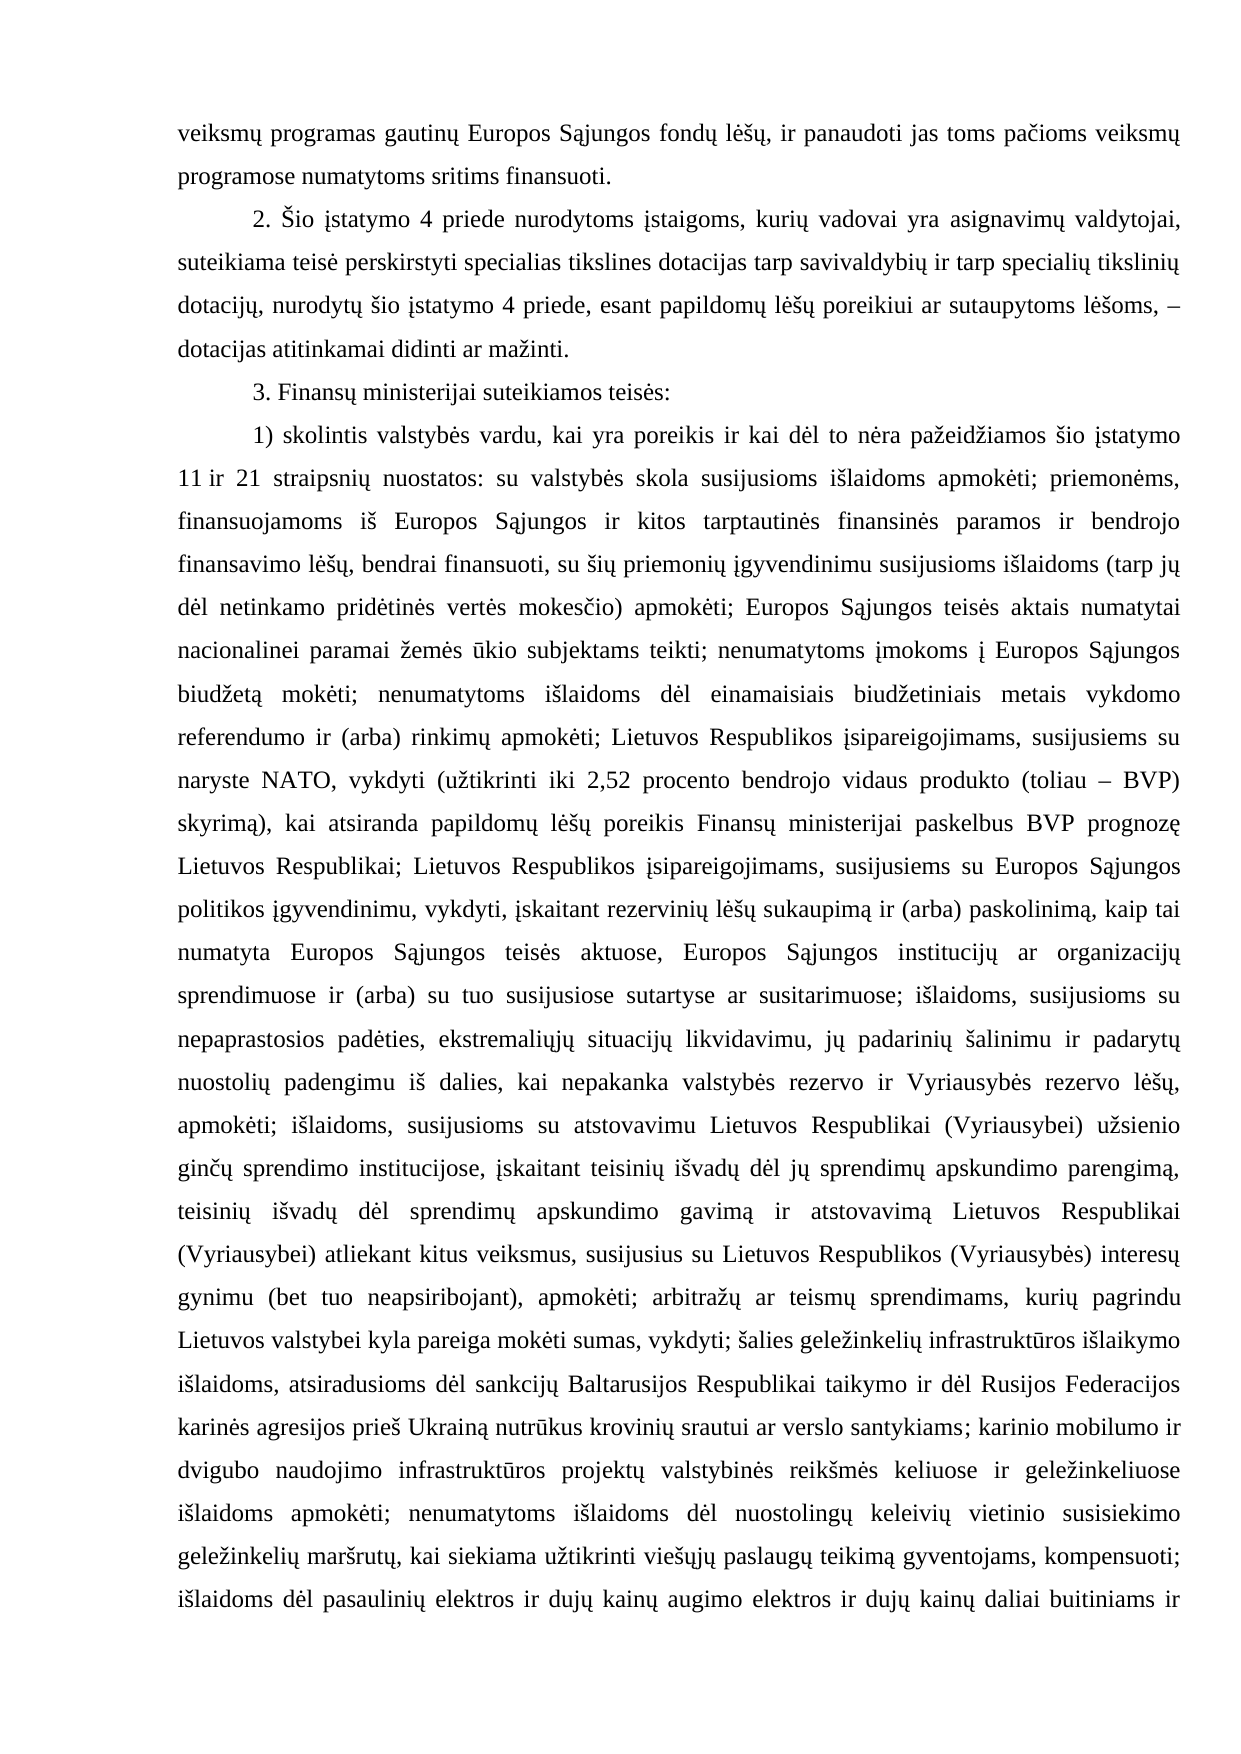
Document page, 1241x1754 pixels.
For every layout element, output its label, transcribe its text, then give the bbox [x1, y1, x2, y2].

text 2. Šio įstatymo 4 priede nurodytoms įstaigoms, kurių vadovai yra asignavimų valdytojai, suteikiama teisė perskirstyti specialias tikslines dotacijas tarp savivaldybių ir tarp specialių tikslinių dotacijų, nurodytų šio įstatymo 4 priede, esant papildomų lėšų poreikiui ar sutaupytoms lėšoms, – dotacijas atitinkamai didinti ar mažinti. [177, 204, 1181, 362]
text veiksmų programas gautinų Europos Sąjungos fondų lėšų, ir panaudoti jas toms pačioms veiksmų programose numatytoms sritims finansuoti. [177, 118, 1181, 190]
text 3. Finansų ministerijai suteikiamos teisės: [177, 377, 1181, 406]
text 1) skolintis valstybės vardu, kai yra poreikis ir kai dėl to nėra pažeidžiamos šio įstatymo 11 ir 21 straipsnių nuostatos: su valstybės skola susijusioms išlaidoms apmokėti; priemonėms, finansuojamoms iš Europos Sąjungos ir kitos tarptautinės finansinės paramos ir bendrojo finansavimo lėšų, bendrai finansuoti, su šių priemonių įgyvendinimu susijusioms išlaidoms (tarp jų dėl netinkamo pridėtinės vertės mokesčio) apmokėti; Europos Sąjungos teisės aktais numatytai nacionalinei paramai žemės ūkio subjektams teikti; nenumatytoms įmokoms į Europos Sąjungos biudžetą mokėti; nenumatytoms išlaidoms dėl einamaisiais biudžetiniais metais vykdomo referendumo ir (arba) rinkimų apmokėti; Lietuvos Respublikos įsipareigojimams, susijusiems su naryste NATO, vykdyti (užtikrinti iki 2,52 procento bendrojo vidaus produkto (toliau – BVP) skyrimą), kai atsiranda papildomų lėšų poreikis Finansų ministerijai paskelbus BVP prognozę Lietuvos Respublikai; Lietuvos Respublikos įsipareigojimams, susijusiems su Europos Sąjungos politikos įgyvendinimu, vykdyti, įskaitant rezervinių lėšų sukaupimą ir (arba) paskolinimą, kaip tai numatyta Europos Sąjungos teisės aktuose, Europos Sąjungos institucijų ar organizacijų sprendimuose ir (arba) su tuo susijusiose sutartyse ar susitarimuose; išlaidoms, susijusioms su nepaprastosios padėties, ekstremaliųjų situacijų likvidavimu, jų padarinių šalinimu ir padarytų nuostolių padengimu iš dalies, kai nepakanka valstybės rezervo ir Vyriausybės rezervo lėšų, apmokėti; išlaidoms, susijusioms su atstovavimu Lietuvos Respublikai (Vyriausybei) užsienio ginčų sprendimo institucijose, įskaitant teisinių išvadų dėl jų sprendimų apskundimo parengimą, teisinių išvadų dėl sprendimų apskundimo gavimą ir atstovavimą Lietuvos Respublikai (Vyriausybei) atliekant kitus veiksmus, susijusius su Lietuvos Respublikos (Vyriausybės) interesų gynimu (bet tuo neapsiribojant), apmokėti; arbitražų ar teismų sprendimams, kurių pagrindu Lietuvos valstybei kyla pareiga mokėti sumas, vykdyti; šalies geležinkelių infrastruktūros išlaikymo išlaidoms, atsiradusioms dėl sankcijų Baltarusijos Respublikai taikymo ir dėl Rusijos Federacijos karinės agresijos prieš Ukrainą nutrūkus krovinių srautui ar verslo santykiams; karinio mobilumo ir dvigubo naudojimo infrastruktūros projektų valstybinės reikšmės keliuose ir geležinkeliuose išlaidoms apmokėti; nenumatytoms išlaidoms dėl nuostolingų keleivių vietinio susisiekimo geležinkelių maršrutų, kai siekiama užtikrinti viešųjų paslaugų teikimą gyventojams, kompensuoti; išlaidoms dėl pasaulinių elektros ir dujų kainų augimo elektros ir dujų kainų daliai buitiniams ir [177, 420, 1181, 1613]
